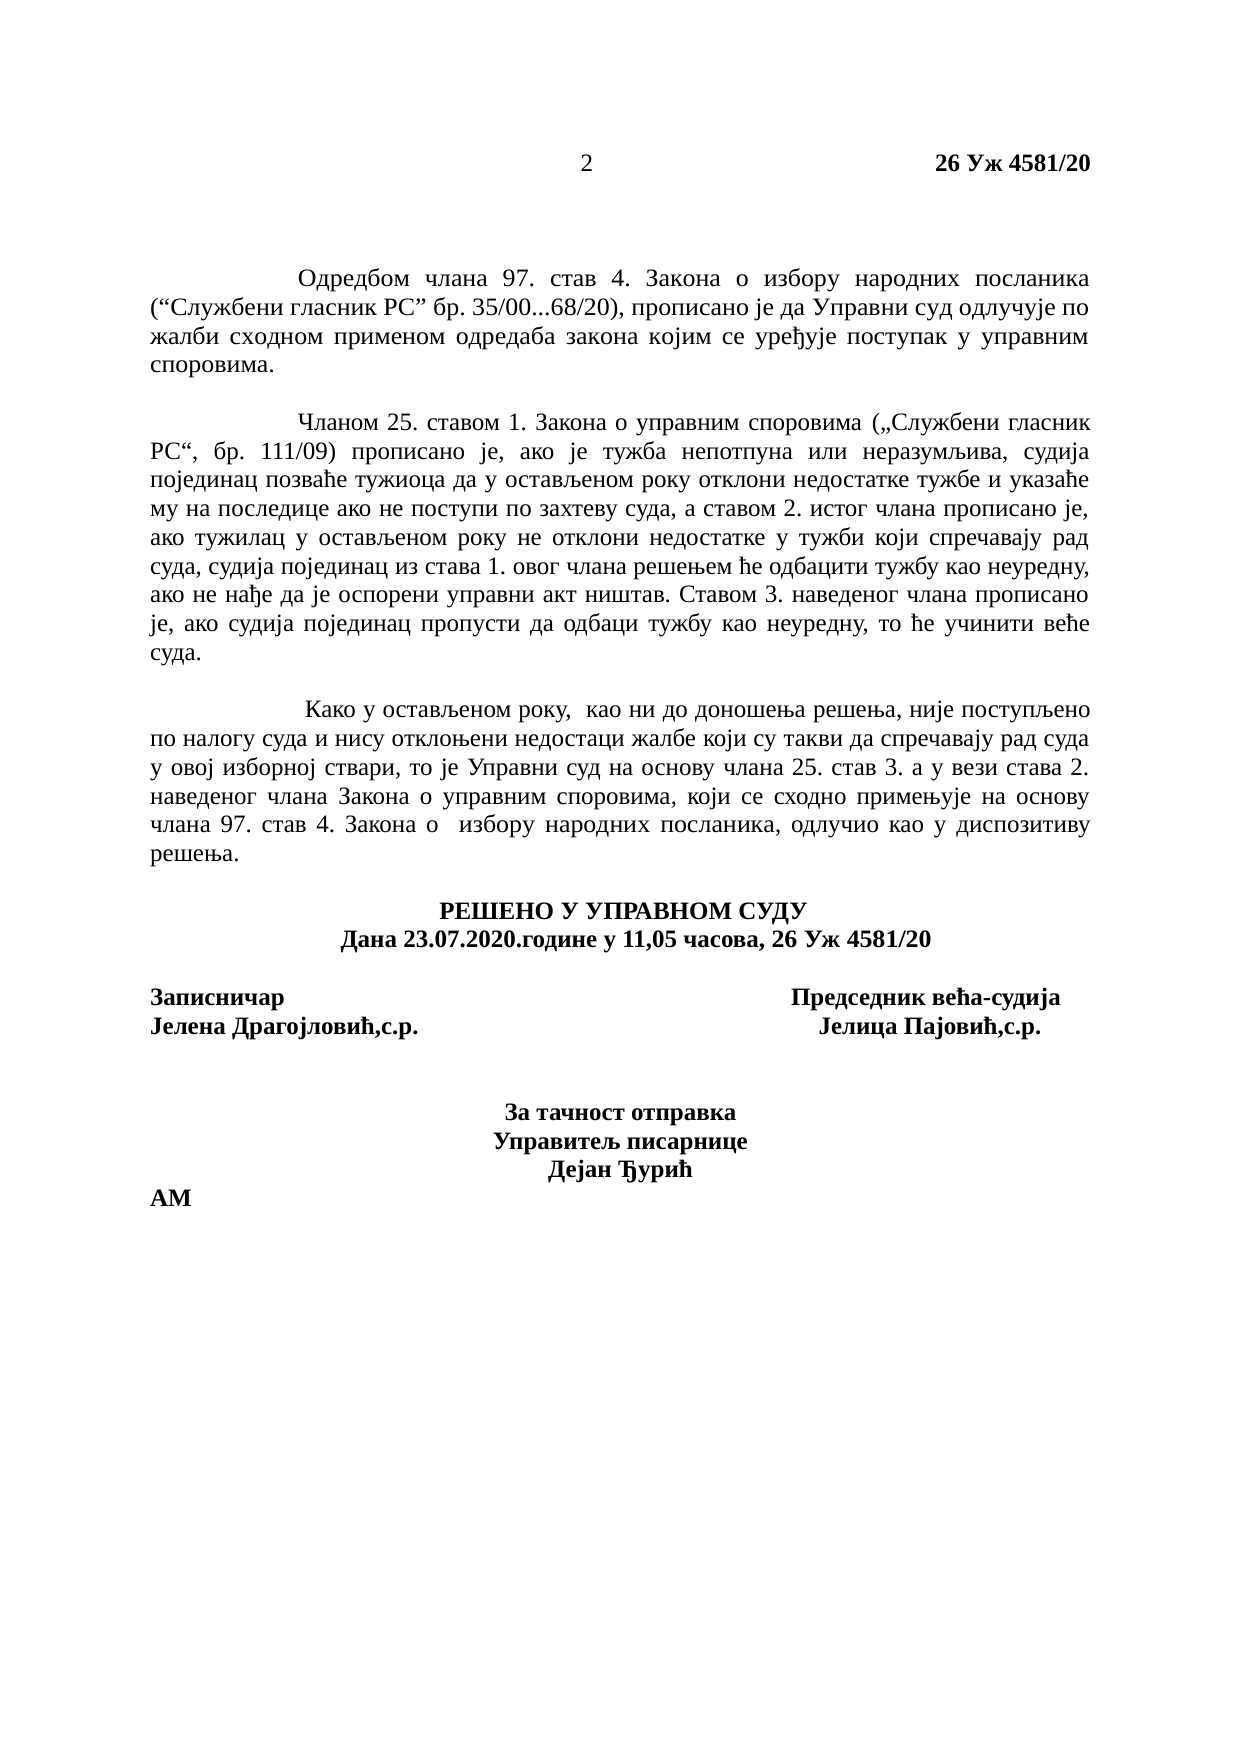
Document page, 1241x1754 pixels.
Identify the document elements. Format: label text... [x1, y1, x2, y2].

text За тачност отправка [150, 1097, 1091, 1126]
text Дана 23.07.2020.године у 11,05 часова, 26 Уж 4581/20 [150, 924, 1091, 953]
text АМ [150, 1183, 1091, 1212]
text Записничар Председник већа-судија [150, 982, 1091, 1011]
text Дејан Ђурић [150, 1154, 1091, 1183]
text Управитељ писарнице [150, 1126, 1091, 1154]
text Одредбом члана 97. став 4. Закона о избору народних посланика (“Службени гласник РС” бр. 35/00...68/20), прописано је да Управни суд одлучује по жалби сходном применом одредаба закона којим се уређује поступак у управним споровима. [150, 263, 1091, 378]
text Како у остављеном року, као ни до доношења решења, није поступљено по налогу суда и нису отклоњени недостаци жалбе који су такви да спречавају рад суда у овој изборној ствари, то је Управни суд на основу члана 25. став 3. а у вези става 2. наведеног члана Закона о управним споровима, који се сходно примењује на основу члана 97. став 4. Закона о избору народних посланика, одлучио као у диспозитиву решења. [150, 694, 1091, 867]
text РЕШЕНО У УПРАВНОМ СУДУ [150, 896, 1091, 924]
text Јелена Драгојловић,с.р. Јелица Пајовић,с.р. [150, 1011, 1091, 1039]
text Чланом 25. ставом 1. Закона о управним споровима („Службени гласник РС“, бр. 111/09) прописано је, ако је тужба непотпуна или неразумљива, судија појединац позваће тужиоца да у остављеном року отклони недостатке тужбе и указаће му на последице ако не поступи по захтеву суда, а ставом 2. истог члана прописано је, ако тужилац у остављеном року не отклони недостатке у тужби који спречавају рад суда, судија појединац из става 1. овог члана решењем ће одбацити тужбу као неуредну, ако не нађе да је оспорени управни акт ништав. Ставом 3. наведеног члана прописано је, ако судија појединац пропусти да одбаци тужбу као неуредну, то ће учинити веће суда. [150, 407, 1091, 666]
